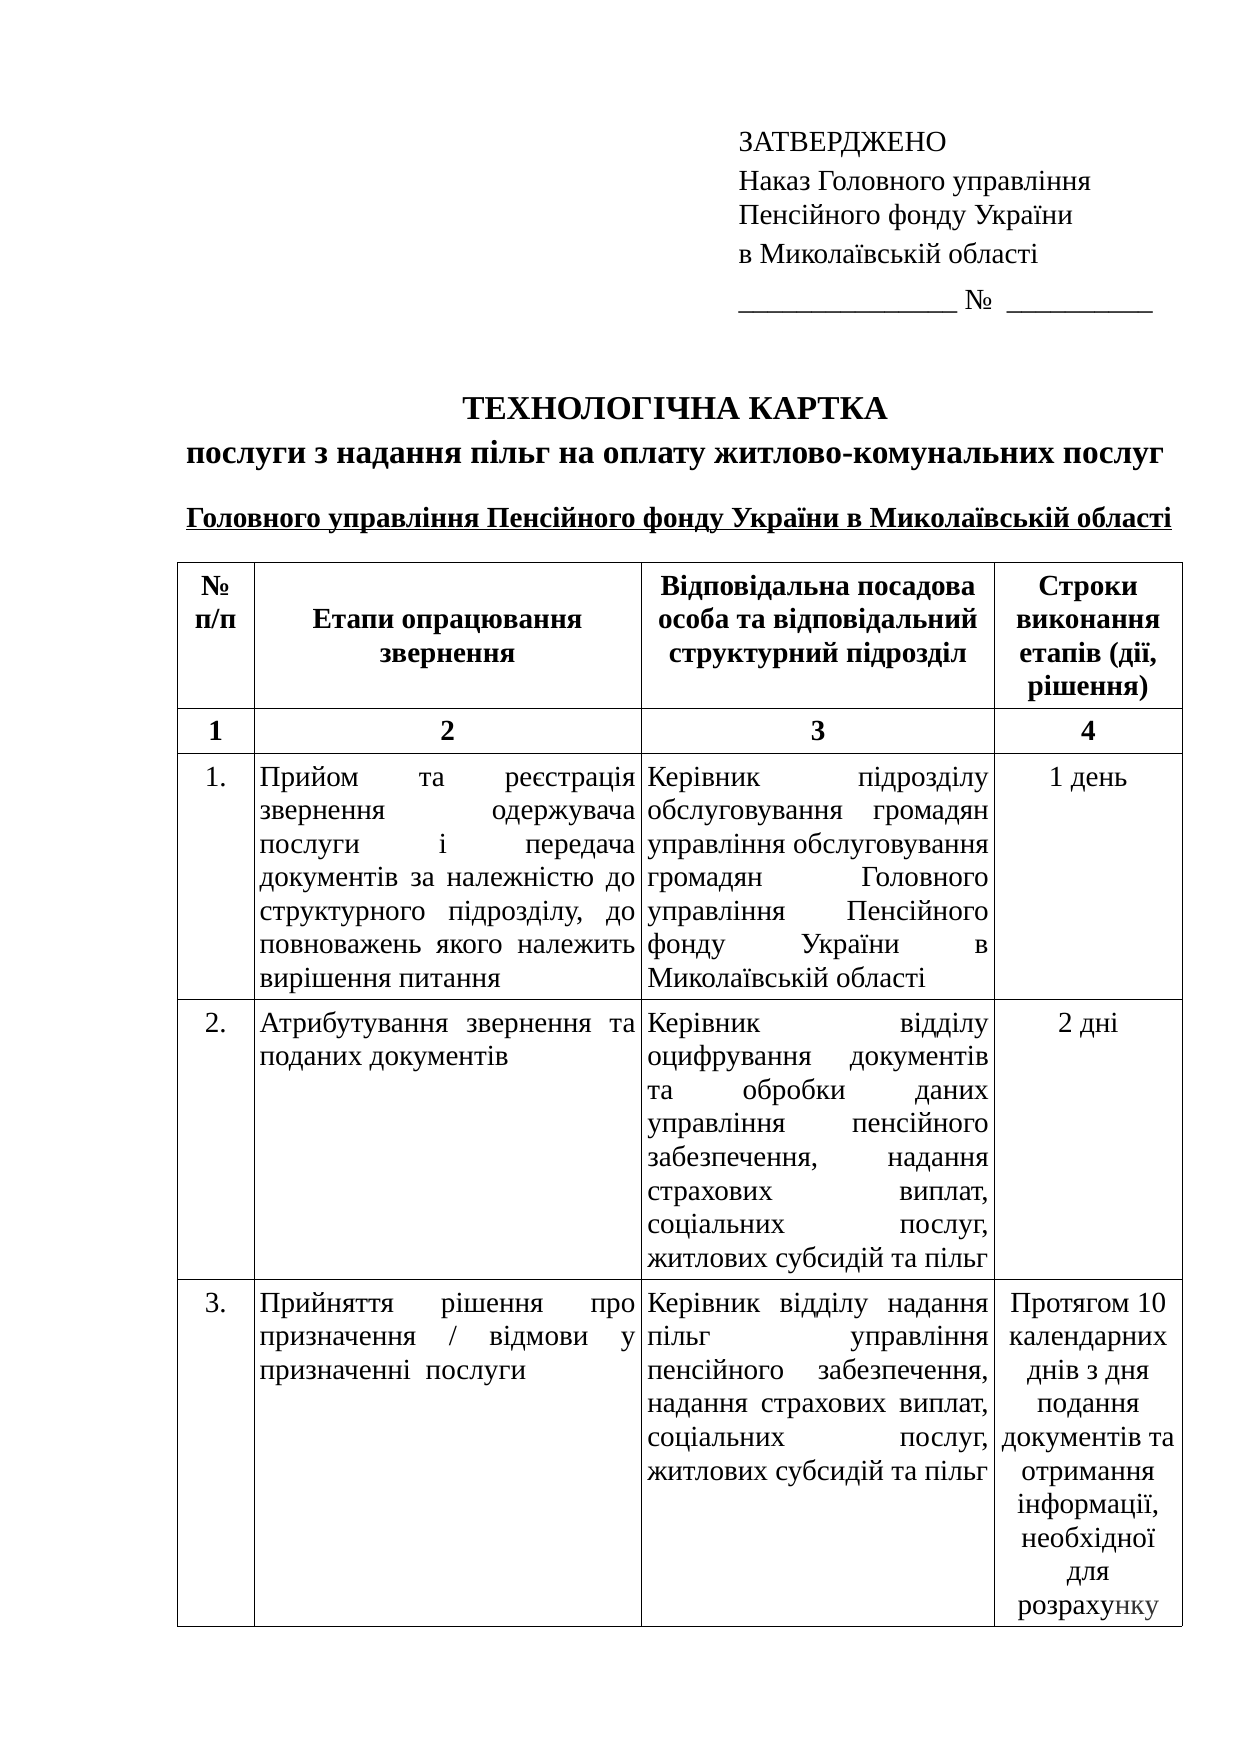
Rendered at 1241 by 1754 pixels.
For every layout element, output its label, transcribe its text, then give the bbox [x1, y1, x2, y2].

table_cell 2 [255, 709, 641, 753]
table_cell 4 [995, 709, 1182, 753]
text _______________ № __________ [738, 282, 1181, 316]
table_header № п/п [178, 563, 254, 708]
table_cell 1. [178, 754, 254, 999]
table_cell Прийняття рішення про призначення / відмови у призначенні послуги [255, 1280, 641, 1626]
table_header Відповідальна посадова особа та відповідальний структурний підрозділ [642, 563, 994, 708]
table_cell Атрибутування звернення та поданих документів [255, 1000, 641, 1279]
table_cell 3. [178, 1280, 254, 1626]
table_header Етапи опрацювання звернення [255, 563, 641, 708]
table_cell 3 [642, 709, 994, 753]
table_header Строки виконання етапів (дії, рішення) [995, 563, 1182, 708]
table_cell 2. [178, 1000, 254, 1279]
table_cell Керівник відділу надання пільг управління пенсійного забезпечення, надання страхових виплат, соціальних послуг, житлових субсидій та пільг [642, 1280, 994, 1626]
table_cell Прийом та реєстрація звернення одержувача послуги і передача документів за належністю до структурного підрозділу, до повноважень якого належить вирішення питання [255, 754, 641, 999]
text в Миколаївській області [738, 237, 1181, 270]
table_cell 1 [178, 709, 254, 753]
text ТЕХНОЛОГІЧНА КАРТКА [177, 388, 1181, 427]
text Головного управління Пенсійного фонду України в Миколаївській області [177, 500, 1181, 533]
text Наказ Головного управління Пенсійного фонду України [738, 163, 1181, 231]
table_cell Керівник підрозділу обслуговування громадян управління обслуговування громадян Головного управління Пенсійного фонду України в Миколаївській області [642, 754, 994, 999]
text послуги з надання пільг на оплату житлово-комунальних послуг [177, 433, 1181, 471]
table_cell 2 дні [995, 1000, 1182, 1279]
table_cell Керівник відділу оцифрування документів та обробки даних управління пенсійного забезпечення, надання страхових виплат, соціальних послуг, житлових субсидій та пільг [642, 1000, 994, 1279]
text ЗАТВЕРДЖЕНО [738, 124, 1181, 158]
table_cell 1 день [995, 754, 1182, 999]
table_cell Протягом 10 календарних днів з дня подання документів та отримання інформації, необхідної для розрахунку [995, 1280, 1182, 1626]
